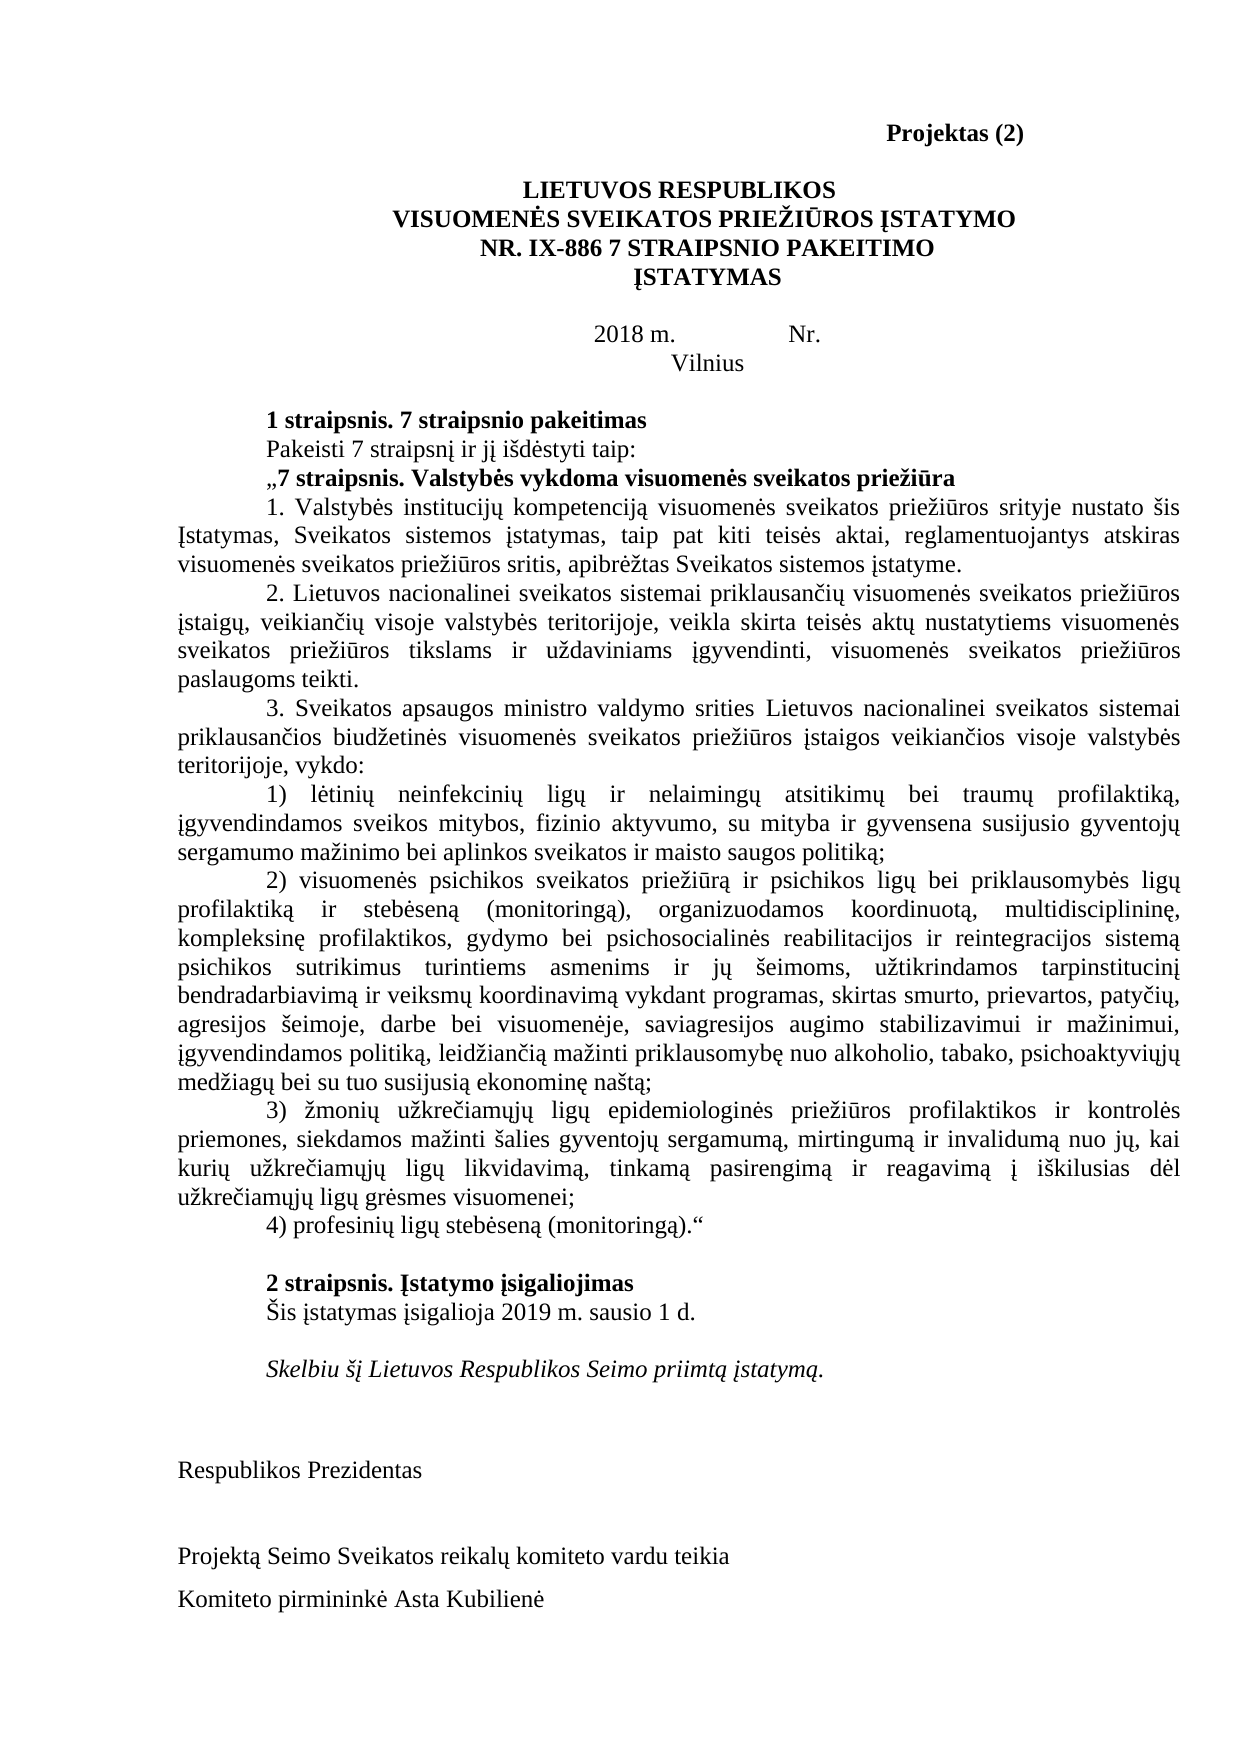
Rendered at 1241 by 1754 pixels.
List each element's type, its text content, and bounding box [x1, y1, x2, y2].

text VISUOMENĖS SVEIKATOS PRIEŽIŪROS ĮSTATYMO [177, 204, 1181, 233]
text 2018 m. Nr. [177, 319, 1181, 348]
text LIETUVOS RESPUBLIKOS [177, 176, 1181, 204]
text 1) lėtinių neinfekcinių ligų ir nelaimingų atsitikimų bei traumų profilaktiką, įgyvendindamos sveikos mitybos, fizinio aktyvumo, su mityba ir gyvensena susijusio gyventojų sergamumo mažinimo bei aplinkos sveikatos ir maisto saugos politiką; [177, 779, 1181, 866]
text Komiteto pirmininkė Asta Kubilienė [177, 1584, 1181, 1613]
text ĮSTATYMAS [177, 262, 1181, 291]
text NR. IX-886 7 STRAIPSNIO PAKEITIMO [177, 233, 1181, 262]
text 4) profesinių ligų stebėseną (monitoringą).“ [177, 1211, 1181, 1239]
text 1 straipsnis. 7 straipsnio pakeitimas [177, 406, 1181, 434]
text 3) žmonių užkrečiamųjų ligų epidemiologinės priežiūros profilaktikos ir kontrolės priemones, siekdamos mažinti šalies gyventojų sergamumą, mirtingumą ir invalidumą nuo jų, kai kurių užkrečiamųjų ligų likvidavimą, tinkamą pasirengimą ir reagavimą į iškilusias dėl užkrečiamųjų ligų grėsmes visuomenei; [177, 1096, 1181, 1211]
text Respublikos Prezidentas [177, 1455, 1181, 1484]
text 3. Sveikatos apsaugos ministro valdymo srities Lietuvos nacionalinei sveikatos sistemai priklausančios biudžetinės visuomenės sveikatos priežiūros įstaigos veikiančios visoje valstybės teritorijoje, vykdo: [177, 693, 1181, 779]
text Vilnius [177, 348, 1181, 377]
text 2) visuomenės psichikos sveikatos priežiūrą ir psichikos ligų bei priklausomybės ligų profilaktiką ir stebėseną (monitoringą), organizuodamos koordinuotą, multidisciplininę, kompleksinę profilaktikos, gydymo bei psichosocialinės reabilitacijos ir reintegracijos sistemą psichikos sutrikimus turintiems asmenims ir jų šeimoms, užtikrindamos tarpinstitucinį bendradarbiavimą ir veiksmų koordinavimą vykdant programas, skirtas smurto, prievartos, patyčių, agresijos šeimoje, darbe bei visuomenėje, saviagresijos augimo stabilizavimui ir mažinimui, įgyvendindamos politiką, leidžiančią mažinti priklausomybę nuo alkoholio, tabako, psichoaktyviųjų medžiagų bei su tuo susijusią ekonominę naštą; [177, 866, 1181, 1096]
text Projektas (2) [886, 118, 1181, 147]
text 1. Valstybės institucijų kompetenciją visuomenės sveikatos priežiūros srityje nustato šis Įstatymas, Sveikatos sistemos įstatymas, taip pat kiti teisės aktai, reglamentuojantys atskiras visuomenės sveikatos priežiūros sritis, apibrėžtas Sveikatos sistemos įstatyme. [177, 492, 1181, 578]
text Šis įstatymas įsigalioja 2019 m. sausio 1 d. [177, 1297, 1181, 1326]
text Skelbiu šį Lietuvos Respublikos Seimo priimtą įstatymą. [177, 1354, 1181, 1383]
text 2 straipsnis. Įstatymo įsigaliojimas [177, 1268, 1181, 1297]
text 2. Lietuvos nacionalinei sveikatos sistemai priklausančių visuomenės sveikatos priežiūros įstaigų, veikiančių visoje valstybės teritorijoje, veikla skirta teisės aktų nustatytiems visuomenės sveikatos priežiūros tikslams ir uždaviniams įgyvendinti, visuomenės sveikatos priežiūros paslaugoms teikti. [177, 578, 1181, 693]
text Pakeisti 7 straipsnį ir jį išdėstyti taip: [177, 434, 1181, 463]
text Projektą Seimo Sveikatos reikalų komiteto vardu teikia [177, 1541, 1181, 1570]
text „7 straipsnis. Valstybės vykdoma visuomenės sveikatos priežiūra [177, 463, 1181, 492]
